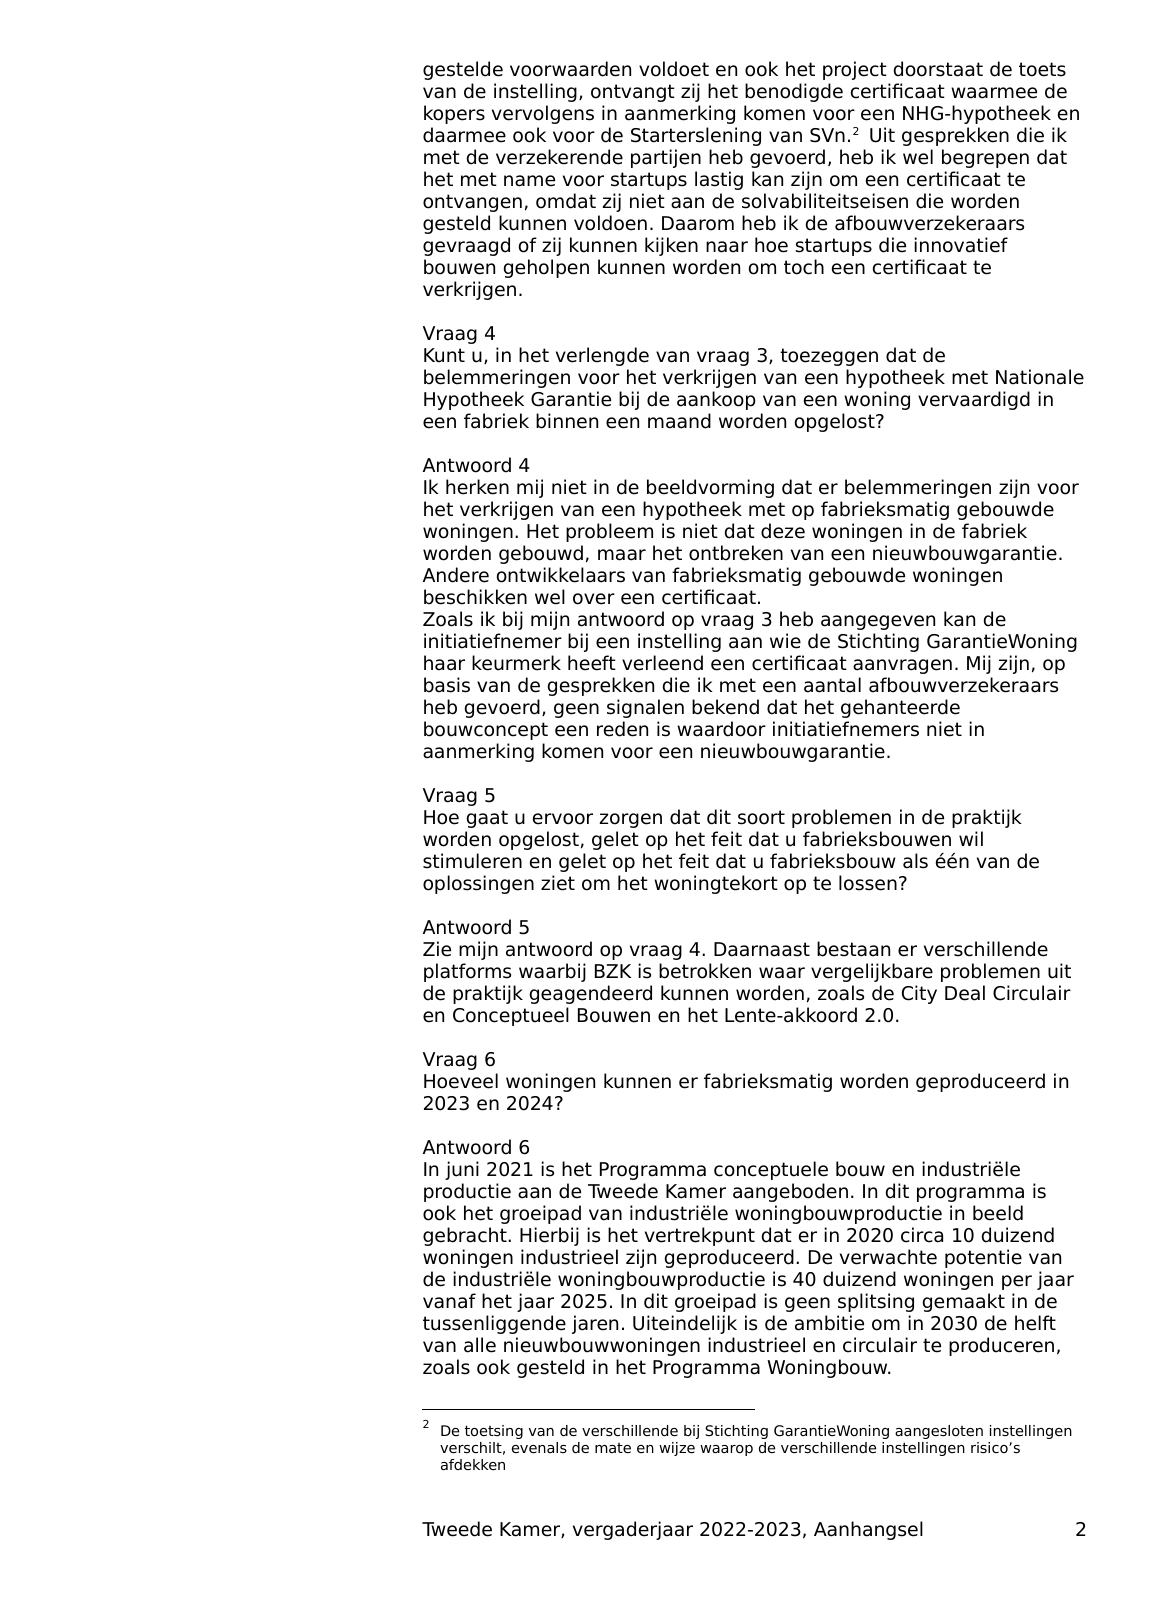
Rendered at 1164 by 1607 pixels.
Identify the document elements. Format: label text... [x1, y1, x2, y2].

text Ik herken mij niet in de beeldvorming dat er belemmeringen zijn voor het verkrijgen van een hypotheek met op fabrieksmatig gebouwde woningen. Het probleem is niet dat deze woningen in de fabriek worden gebouwd, maar het ontbreken van een nieuwbouwgarantie. Andere ontwikkelaars van fabrieksmatig gebouwde woningen beschikken wel over een certificaat. [422, 477, 1087, 609]
text Antwoord 6 [422, 1137, 1087, 1159]
text Vraag 6 [422, 1049, 1087, 1071]
text De toetsing van de verschillende bij Stichting GarantieWoning aangesloten instellingen verschilt, evenals de mate en wijze waarop de verschillende instellingen risico’s afdekken [422, 1418, 1087, 1474]
text Kunt u, in het verlengde van vraag 3, toezeggen dat de belemmeringen voor het verkrijgen van een hypotheek met Nationale Hypotheek Garantie bij de aankoop van een woning vervaardigd in een fabriek binnen een maand worden opgelost? [422, 345, 1087, 433]
text Hoeveel woningen kunnen er fabrieksmatig worden geproduceerd in 2023 en 2024? [422, 1071, 1087, 1115]
text Antwoord 4 [422, 455, 1087, 477]
text Antwoord 5 [422, 917, 1087, 939]
text Vraag 4 [422, 323, 1087, 345]
text gestelde voorwaarden voldoet en ook het project doorstaat de toets van de instelling, ontvangt zij het benodigde certificaat waarmee de kopers vervolgens in aanmerking komen voor een NHG-hypotheek en daarmee ook voor de Starterslening van SVn. Uit gesprekken die ik met de verzekerende partijen heb gevoerd, heb ik wel begrepen dat het met name voor startups lastig kan zijn om een certificaat te ontvangen, omdat zij niet aan de solvabiliteitseisen die worden gesteld kunnen voldoen. Daarom heb ik de afbouwverzekeraars gevraagd of zij kunnen kijken naar hoe startups die innovatief bouwen geholpen kunnen worden om toch een certificaat te verkrijgen. [422, 59, 1087, 301]
text Hoe gaat u ervoor zorgen dat dit soort problemen in de praktijk worden opgelost, gelet op het feit dat u fabrieksbouwen wil stimuleren en gelet op het feit dat u fabrieksbouw als één van de oplossingen ziet om het woningtekort op te lossen? [422, 807, 1087, 895]
text Zie mijn antwoord op vraag 4. Daarnaast bestaan er verschillende platforms waarbij BZK is betrokken waar vergelijkbare problemen uit de praktijk geagendeerd kunnen worden, zoals de City Deal Circulair en Conceptueel Bouwen en het Lente-akkoord 2.0. [422, 939, 1087, 1027]
text Zoals ik bij mijn antwoord op vraag 3 heb aangegeven kan de initiatiefnemer bij een instelling aan wie de Stichting GarantieWoning haar keurmerk heeft verleend een certificaat aanvragen. Mij zijn, op basis van de gesprekken die ik met een aantal afbouwverzekeraars heb gevoerd, geen signalen bekend dat het gehanteerde bouwconcept een reden is waardoor initiatiefnemers niet in aanmerking komen voor een nieuwbouwgarantie. [422, 609, 1087, 763]
text In juni 2021 is het Programma conceptuele bouw en industriële productie aan de Tweede Kamer aangeboden. In dit programma is ook het groeipad van industriële woningbouwproductie in beeld gebracht. Hierbij is het vertrekpunt dat er in 2020 circa 10 duizend woningen industrieel zijn geproduceerd. De verwachte potentie van de industriële woningbouwproductie is 40 duizend woningen per jaar vanaf het jaar 2025. In dit groeipad is geen splitsing gemaakt in de tussenliggende jaren. Uiteindelijk is de ambitie om in 2030 de helft van alle nieuwbouwwoningen industrieel en circulair te produceren, zoals ook gesteld in het Programma Woningbouw. [422, 1159, 1087, 1379]
text Vraag 5 [422, 785, 1087, 807]
